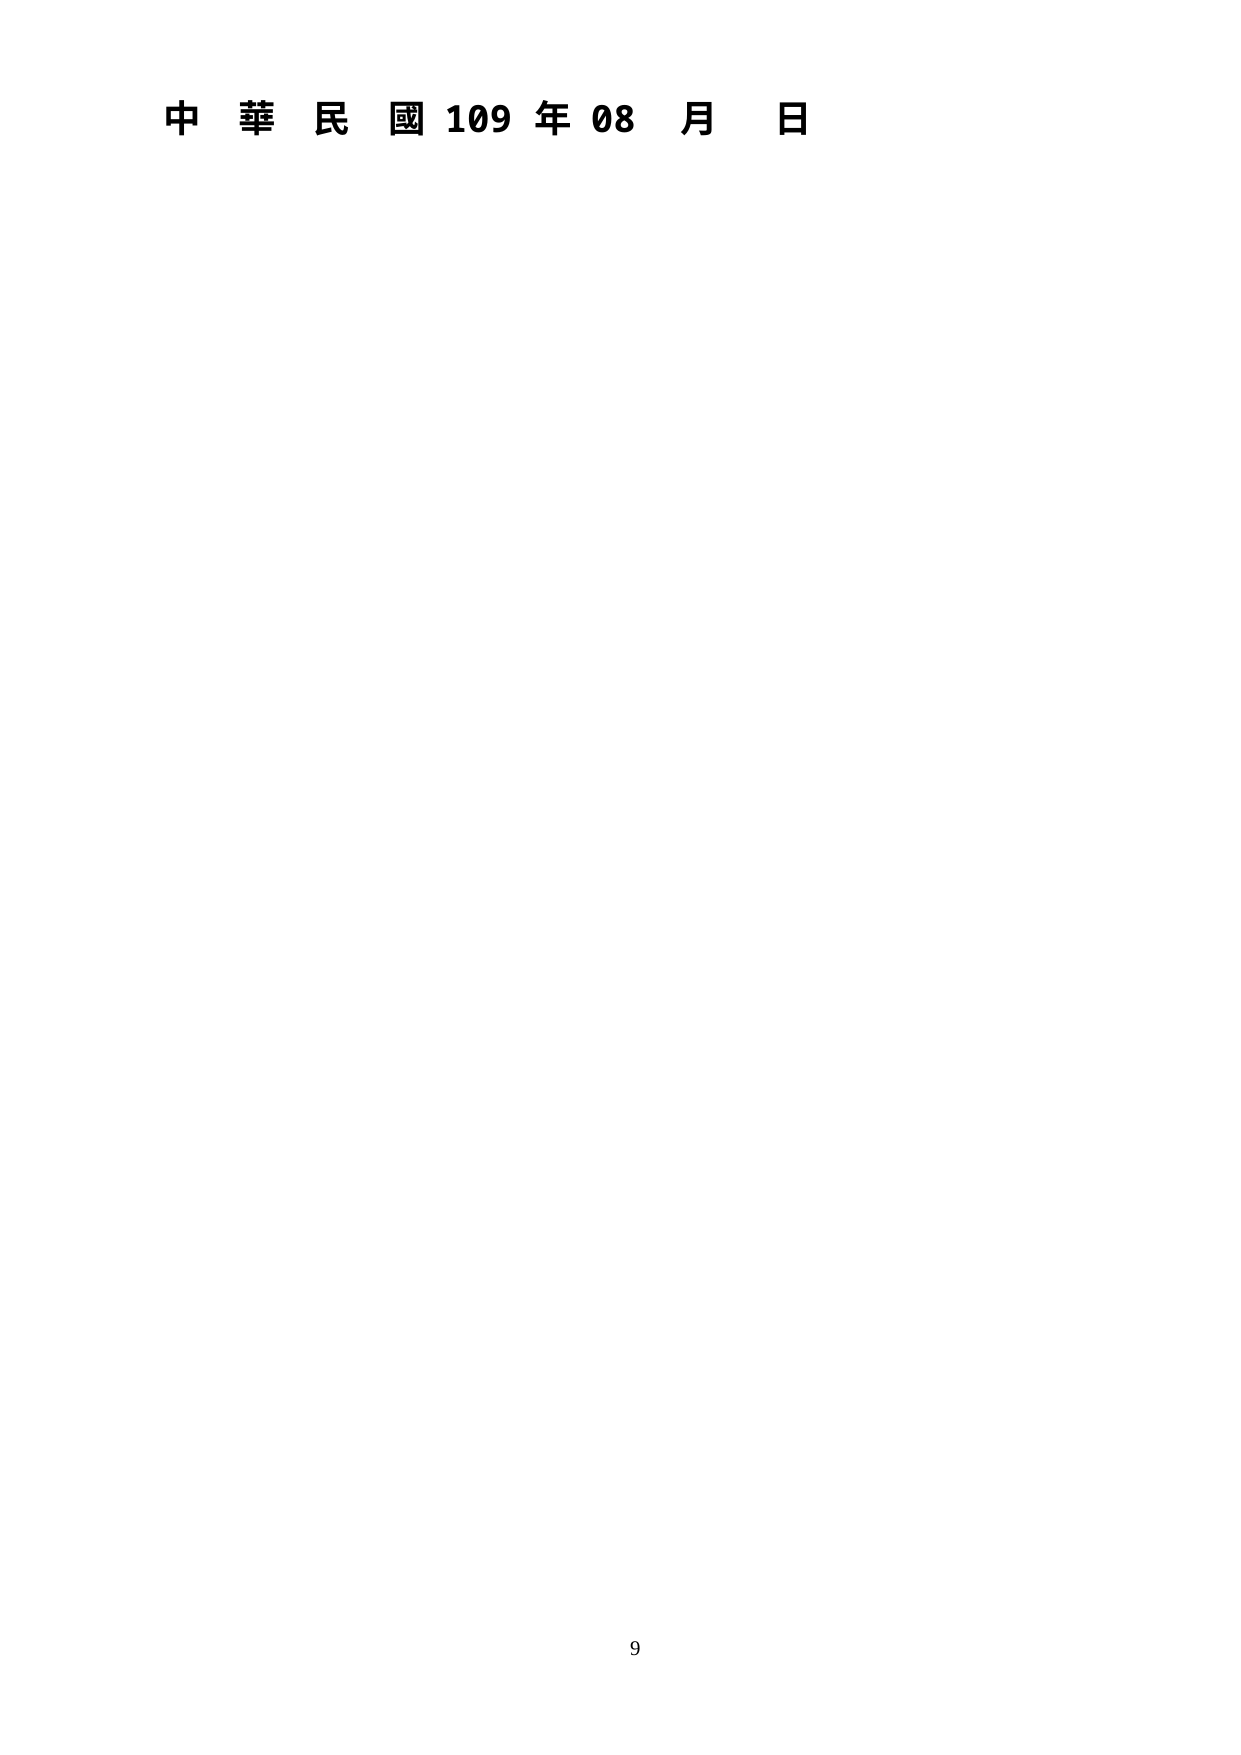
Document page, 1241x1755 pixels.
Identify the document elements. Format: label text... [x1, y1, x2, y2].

text 中 華 民 國 109 年 08 月 日 [118, 89, 1152, 143]
